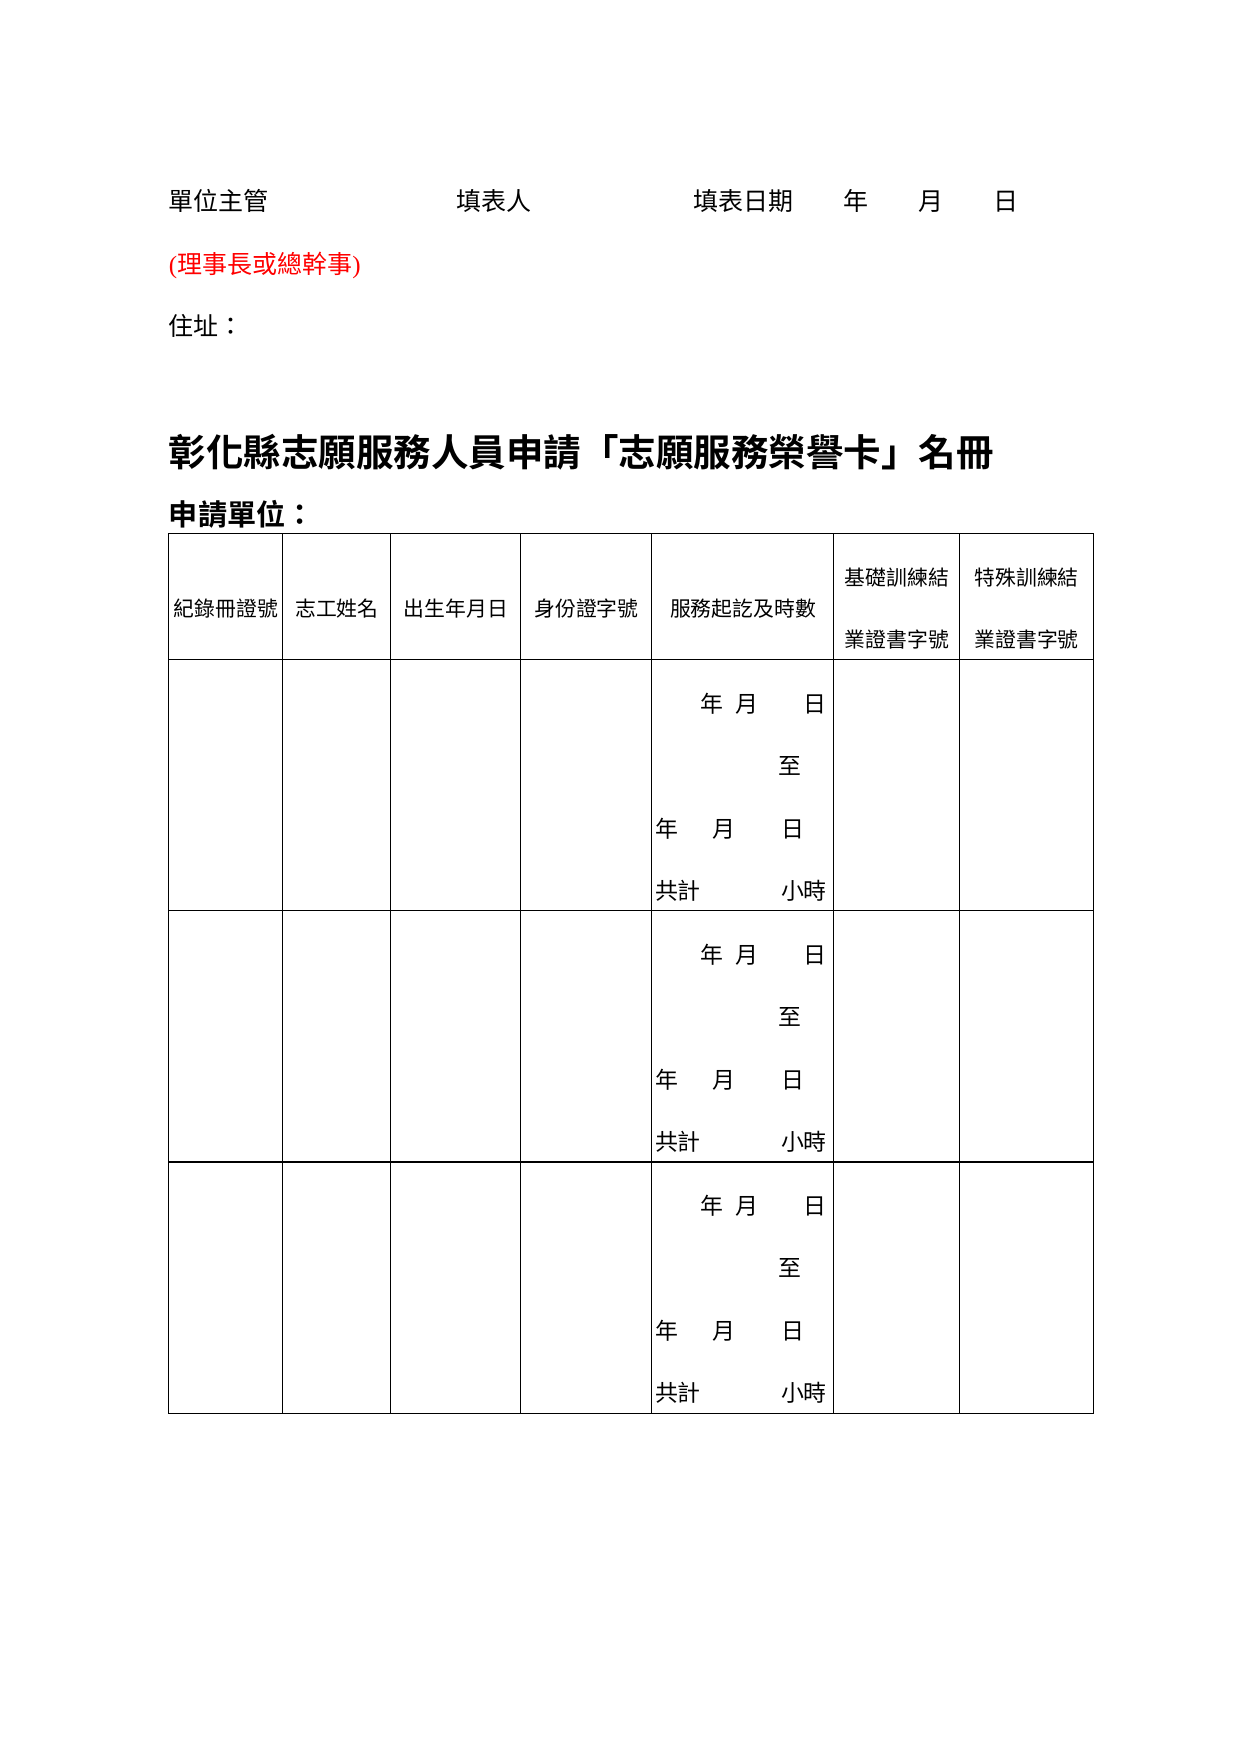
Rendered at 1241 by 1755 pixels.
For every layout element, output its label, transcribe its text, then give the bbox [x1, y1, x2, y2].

table_cell [391, 660, 520, 910]
table_cell [169, 1163, 282, 1412]
table_cell [169, 660, 282, 910]
table_cell [283, 911, 390, 1161]
table_cell [169, 911, 282, 1161]
text 單位主管 填表人 填表日期 年 月 日 [169, 158, 1087, 221]
table_cell 年 月 日 至 年 月 日 共計 小時 [652, 1163, 833, 1412]
table_header 特殊訓練結 業證書字號 [960, 534, 1093, 659]
text (理事長或總幹事) [169, 221, 1087, 283]
text 申請單位： [169, 471, 1087, 533]
table_cell [834, 911, 959, 1161]
table_cell [391, 1163, 520, 1412]
table_cell [960, 911, 1093, 1161]
table_header 紀錄冊證號 [169, 534, 282, 659]
table_header 基礎訓練結業證書字號 [834, 534, 959, 659]
table_cell [283, 1163, 390, 1412]
table_cell [283, 660, 390, 910]
table_cell [834, 1163, 959, 1412]
text 住址： [169, 283, 1087, 346]
table_header 服務起訖及時數 [652, 534, 833, 659]
table_cell [960, 660, 1093, 910]
table_cell [521, 1163, 651, 1412]
text 彰化縣志願服務人員申請「志願服務榮譽卡」名冊 [169, 408, 1087, 471]
table_cell [960, 1163, 1093, 1412]
table_cell [391, 911, 520, 1161]
table_cell 年 月 日 至 年 月 日 共計 小時 [652, 911, 833, 1161]
table_cell [521, 911, 651, 1161]
table_header 出生年月日 [391, 534, 520, 659]
table_cell [834, 660, 959, 910]
table_cell [521, 660, 651, 910]
table_cell 年 月 日 至 年 月 日 共計 小時 [652, 660, 833, 910]
table_header 志工姓名 [283, 534, 390, 659]
table_header 身份證字號 [521, 534, 651, 659]
